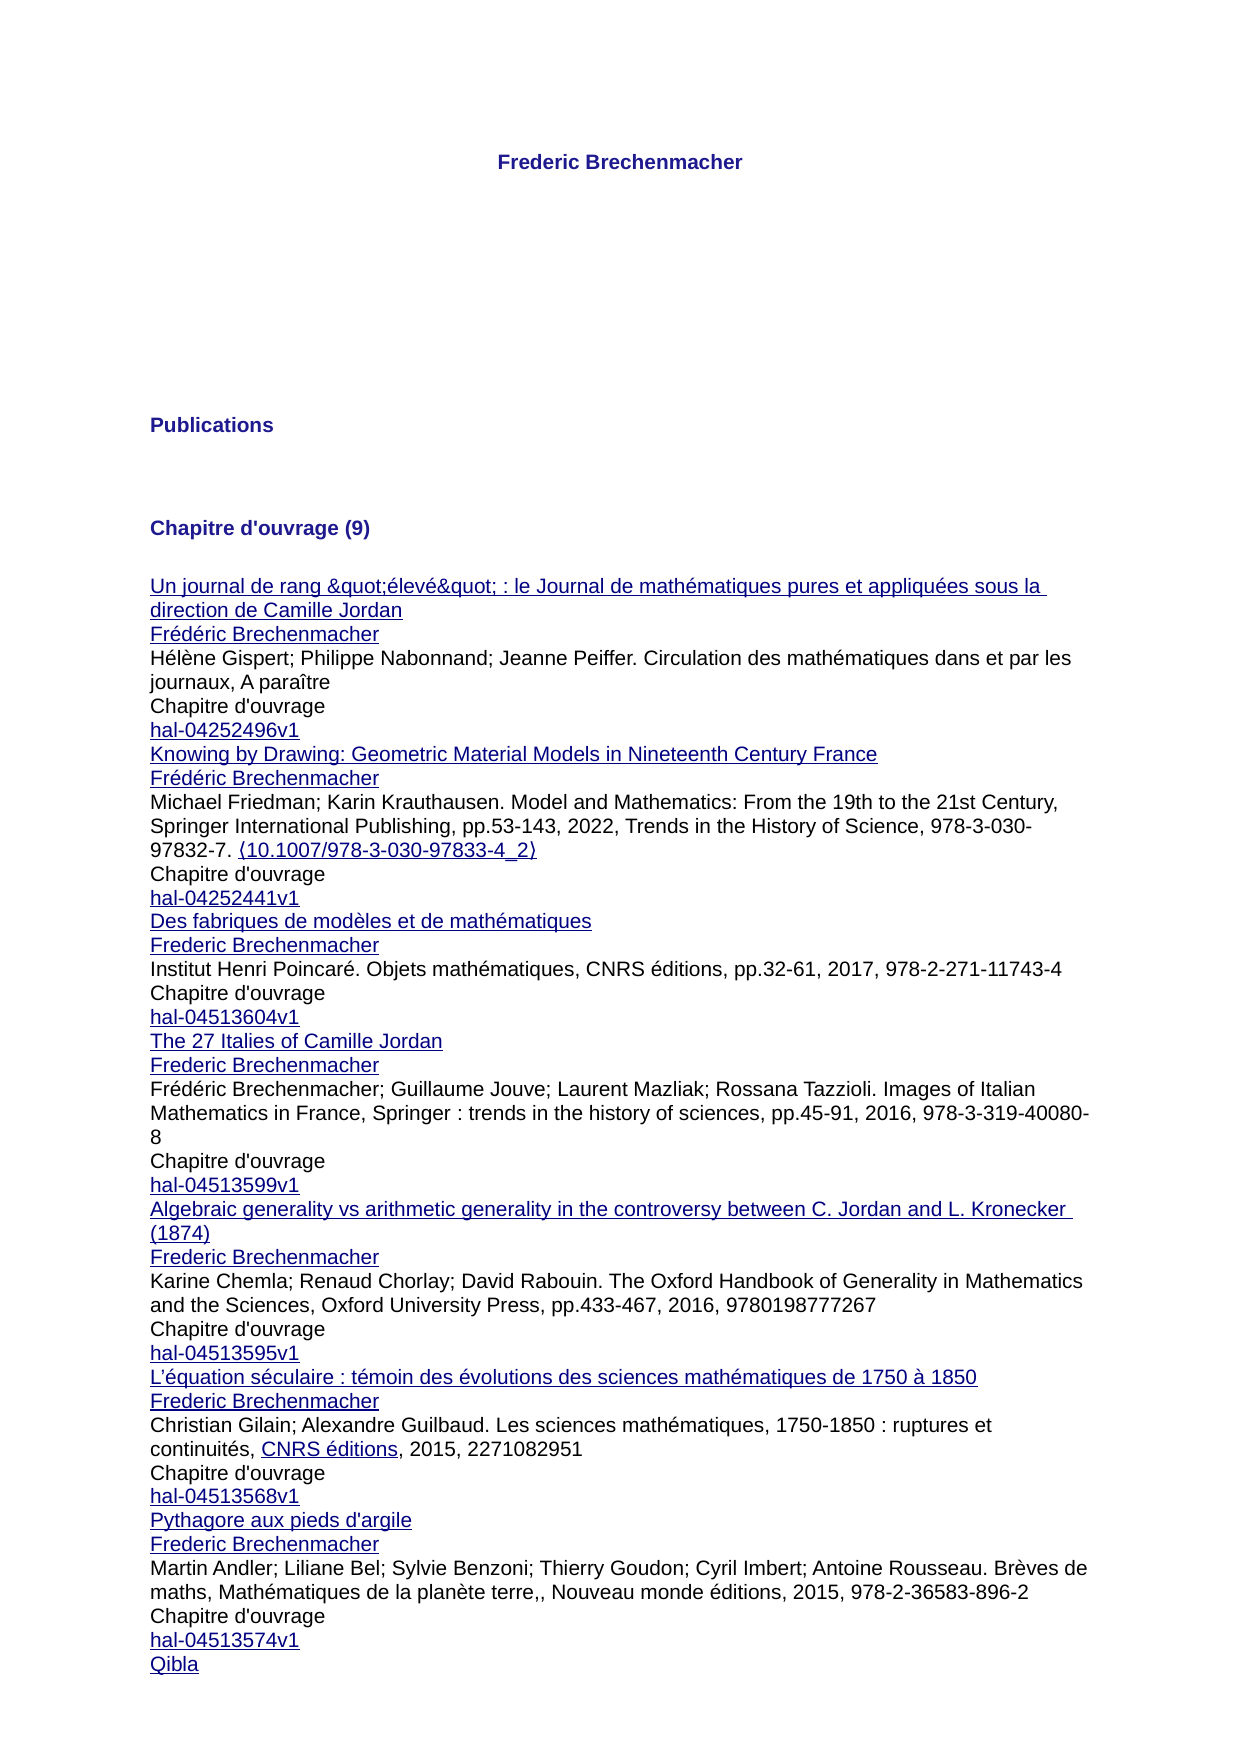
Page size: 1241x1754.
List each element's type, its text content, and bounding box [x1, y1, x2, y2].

table_cell Des fabriques de modèles et de mathématiques Frederic Brechenmacher Institut Henri Poincaré. Objets mathématiques, CNRS éditions, pp.32-61, 2017, 978-2-271-11743-4 Chapitre d'ouvrage hal-04513604v1 [150, 909, 1090, 1029]
table_cell The 27 Italies of Camille Jordan Frederic Brechenmacher Frédéric Brechenmacher; Guillaume Jouve; Laurent Mazliak; Rossana Tazzioli. Images of Italian Mathematics in France, Springer : trends in the history of sciences, pp.45-91, 2016, 978-3-319-40080-8 Chapitre d'ouvrage hal-04513599v1 [150, 1029, 1090, 1197]
subtitle Frederic Brechenmacher [150, 150, 1090, 174]
table_cell Qibla [150, 1652, 1090, 1676]
table_cell Knowing by Drawing: Geometric Material Models in Nineteenth Century France Frédéric Brechenmacher Michael Friedman; Karin Krauthausen. Model and Mathematics: From the 19th to the 21st Century, Springer International Publishing, pp.53-143, 2022, Trends in the History of Science, 978-3-030-97832-7. ⟨10.1007/978-3-030-97833-4_2⟩ Chapitre d'ouvrage hal-04252441v1 [150, 742, 1090, 909]
table_cell Pythagore aux pieds d'argile Frederic Brechenmacher Martin Andler; Liliane Bel; Sylvie Benzoni; Thierry Goudon; Cyril Imbert; Antoine Rousseau. Brèves de maths, Mathématiques de la planète terre,, Nouveau monde éditions, 2015, 978-2-36583-896-2 Chapitre d'ouvrage hal-04513574v1 [150, 1508, 1090, 1652]
table_cell L’équation séculaire : témoin des évolutions des sciences mathématiques de 1750 à 1850 Frederic Brechenmacher Christian Gilain; Alexandre Guilbaud. Les sciences mathématiques, 1750-1850 : ruptures et continuités, CNRS éditions, 2015, 2271082951 Chapitre d'ouvrage hal-04513568v1 [150, 1365, 1090, 1508]
subtitle Publications [150, 412, 1090, 436]
table_header Un journal de rang &quot;élevé&quot; : le Journal de mathématiques pures et appliquées sous la direction de Camille Jordan Frédéric Brechenmacher Hélène Gispert; Philippe Nabonnand; Jeanne Peiffer. Circulation des mathématiques dans et par les journaux, A paraître Chapitre d'ouvrage hal-04252496v1 [150, 574, 1090, 742]
subtitle Chapitre d'ouvrage (9) [150, 516, 1090, 539]
table_cell Algebraic generality vs arithmetic generality in the controversy between C. Jordan and L. Kronecker (1874) Frederic Brechenmacher Karine Chemla; Renaud Chorlay; David Rabouin. The Oxford Handbook of Generality in Mathematics and the Sciences, Oxford University Press, pp.433-467, 2016, 9780198777267 Chapitre d'ouvrage hal-04513595v1 [150, 1197, 1090, 1364]
